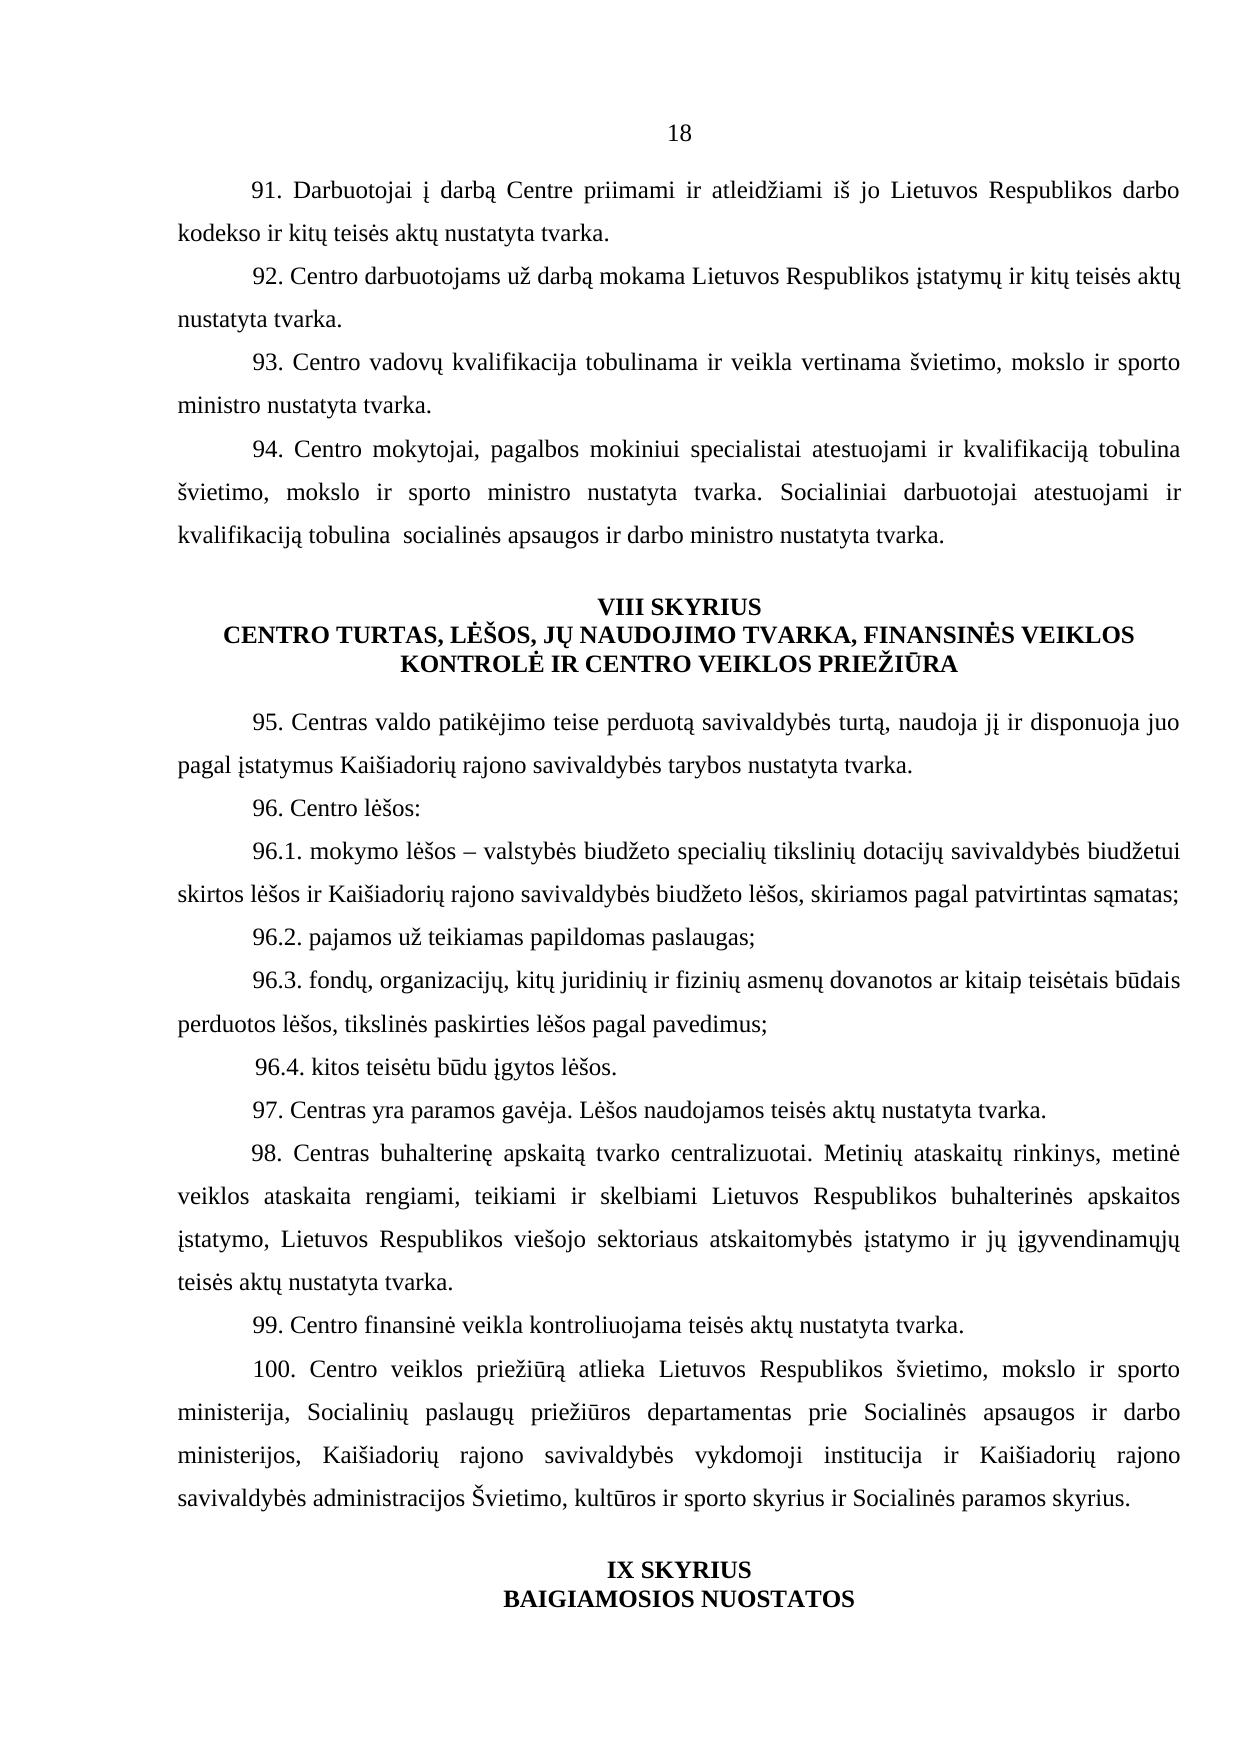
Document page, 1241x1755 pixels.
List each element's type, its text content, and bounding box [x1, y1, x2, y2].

text 96.3. fondų, organizacijų, kitų juridinių ir fizinių asmenų dovanotos ar kitaip teisėtais būdais perduotos lėšos, tikslinės paskirties lėšos pagal pavedimus; [177, 966, 1181, 1037]
text BAIGIAMOSIOS NUOSTATOS [177, 1584, 1181, 1612]
text 96.4. kitos teisėtu būdu įgytos lėšos. [177, 1052, 1181, 1081]
text 92. Centro darbuotojams už darbą mokama Lietuvos Respublikos įstatymų ir kitų teisės aktų nustatyta tvarka. [177, 261, 1181, 333]
text IX SKYRIUS [177, 1555, 1181, 1584]
text 96.2. pajamos už teikiamas papildomas paslaugas; [177, 922, 1181, 951]
text 94. Centro mokytojai, pagalbos mokiniui specialistai atestuojami ir kvalifikaciją tobulina švietimo, mokslo ir sporto ministro nustatyta tvarka. Socialiniai darbuotojai atestuojami ir kvalifikaciją tobulina socialinės apsaugos ir darbo ministro nustatyta tvarka. [177, 434, 1181, 549]
text 100. Centro veiklos priežiūrą atlieka Lietuvos Respublikos švietimo, mokslo ir sporto ministerija, Socialinių paslaugų priežiūros departamentas prie Socialinės apsaugos ir darbo ministerijos, Kaišiadorių rajono savivaldybės vykdomoji institucija ir Kaišiadorių rajono savivaldybės administracijos Švietimo, kultūros ir sporto skyrius ir Socialinės paramos skyrius. [177, 1354, 1181, 1512]
text 97. Centras yra paramos gavėja. Lėšos naudojamos teisės aktų nustatyta tvarka. [177, 1095, 1181, 1124]
text 91. Darbuotojai į darbą Centre priimami ir atleidžiami iš jo Lietuvos Respublikos darbo kodekso ir kitų teisės aktų nustatyta tvarka. [177, 175, 1181, 247]
text 95. Centras valdo patikėjimo teise perduotą savivaldybės turtą, naudoja jį ir disponuoja juo pagal įstatymus Kaišiadorių rajono savivaldybės tarybos nustatyta tvarka. [177, 707, 1181, 779]
text 98. Centras buhalterinę apskaitą tvarko centralizuotai. Metinių ataskaitų rinkinys, metinė veiklos ataskaita rengiami, teikiami ir skelbiami Lietuvos Respublikos buhalterinės apskaitos įstatymo, Lietuvos Respublikos viešojo sektoriaus atskaitomybės įstatymo ir jų įgyvendinamųjų teisės aktų nustatyta tvarka. [177, 1138, 1181, 1296]
text 96. Centro lėšos: [177, 793, 1181, 822]
text 93. Centro vadovų kvalifikacija tobulinama ir veikla vertinama švietimo, mokslo ir sporto ministro nustatyta tvarka. [177, 347, 1181, 419]
text VIII SKYRIUS [177, 592, 1181, 621]
text 99. Centro finansinė veikla kontroliuojama teisės aktų nustatyta tvarka. [177, 1311, 1181, 1339]
text CENTRO TURTAS, LĖŠOS, JŲ NAUDOJIMO TVARKA, FINANSINĖS VEIKLOS KONTROLĖ IR CENTRO VEIKLOS PRIEŽIŪRA [177, 621, 1181, 678]
text 96.1. mokymo lėšos – valstybės biudžeto specialių tikslinių dotacijų savivaldybės biudžetui skirtos lėšos ir Kaišiadorių rajono savivaldybės biudžeto lėšos, skiriamos pagal patvirtintas sąmatas; [177, 836, 1181, 908]
